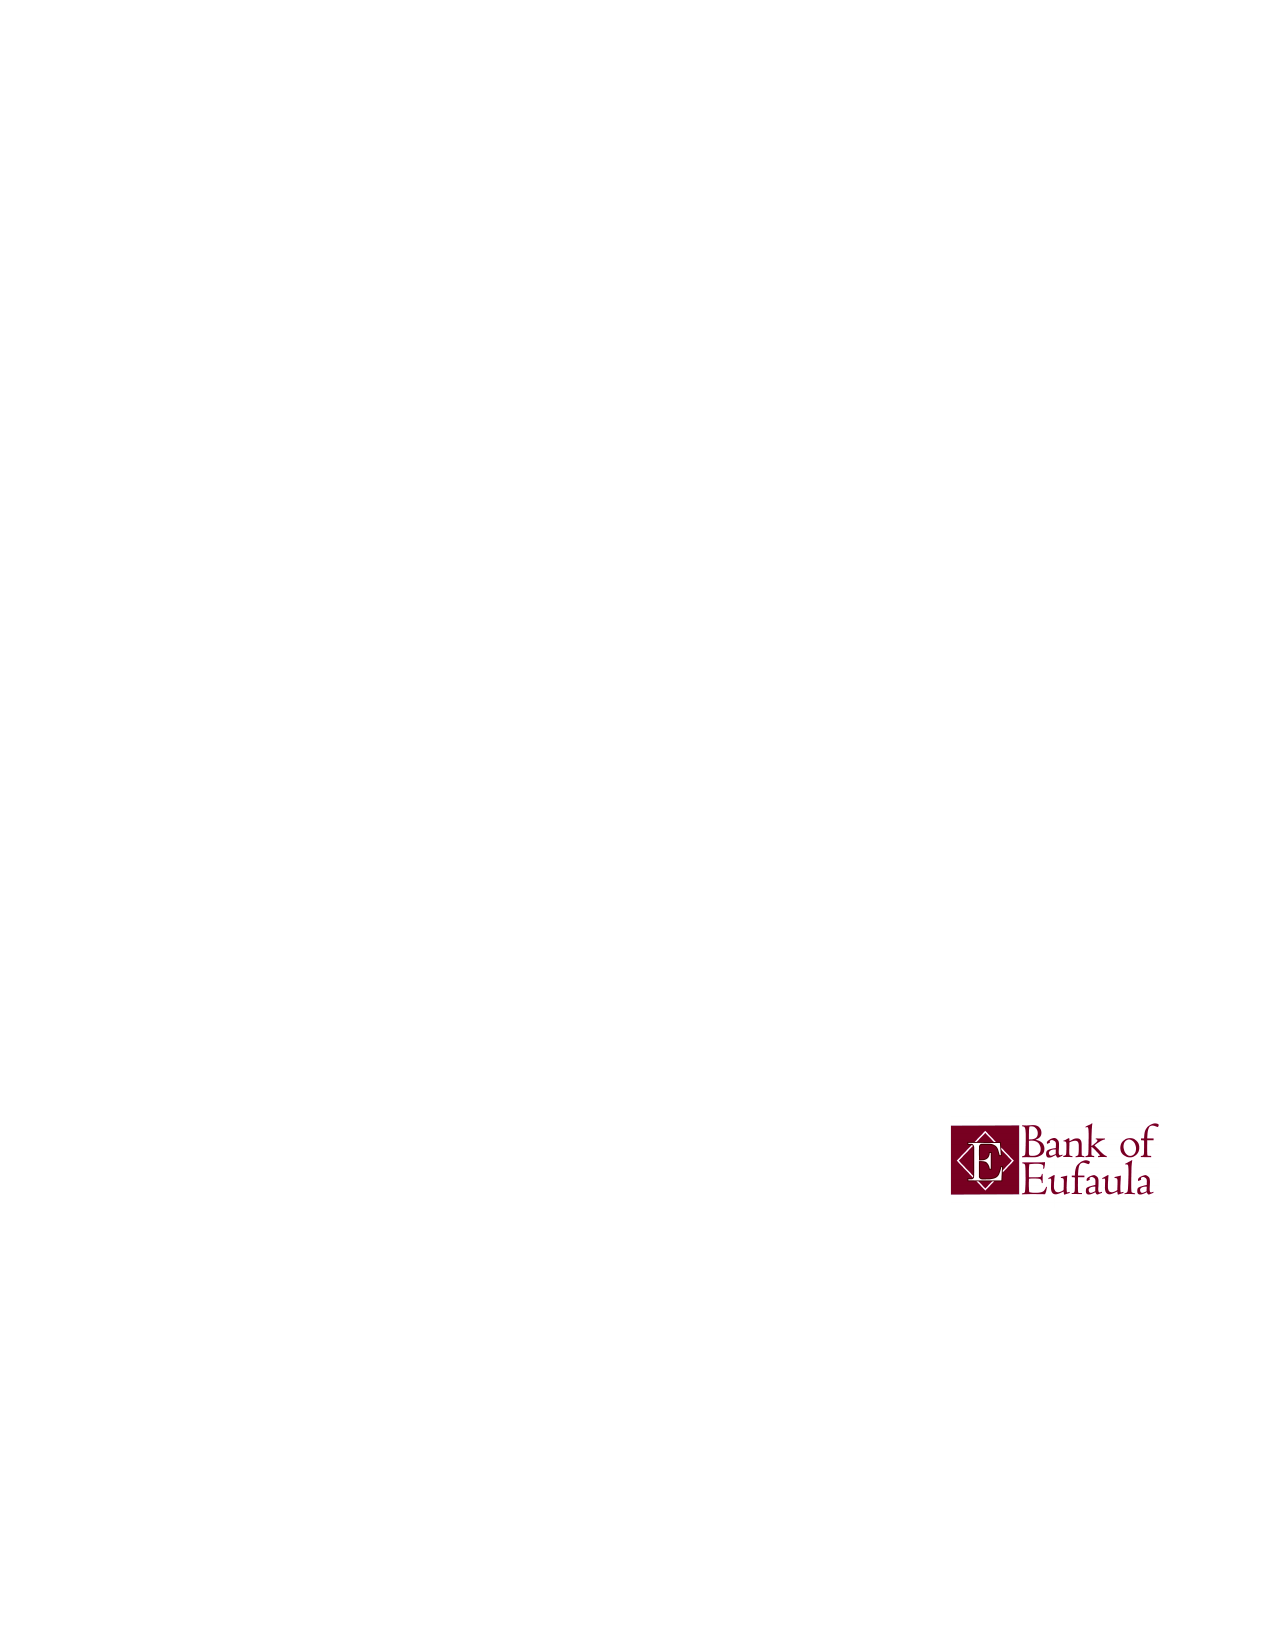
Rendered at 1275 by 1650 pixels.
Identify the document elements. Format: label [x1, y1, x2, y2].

picture [950, 1116, 1159, 1208]
